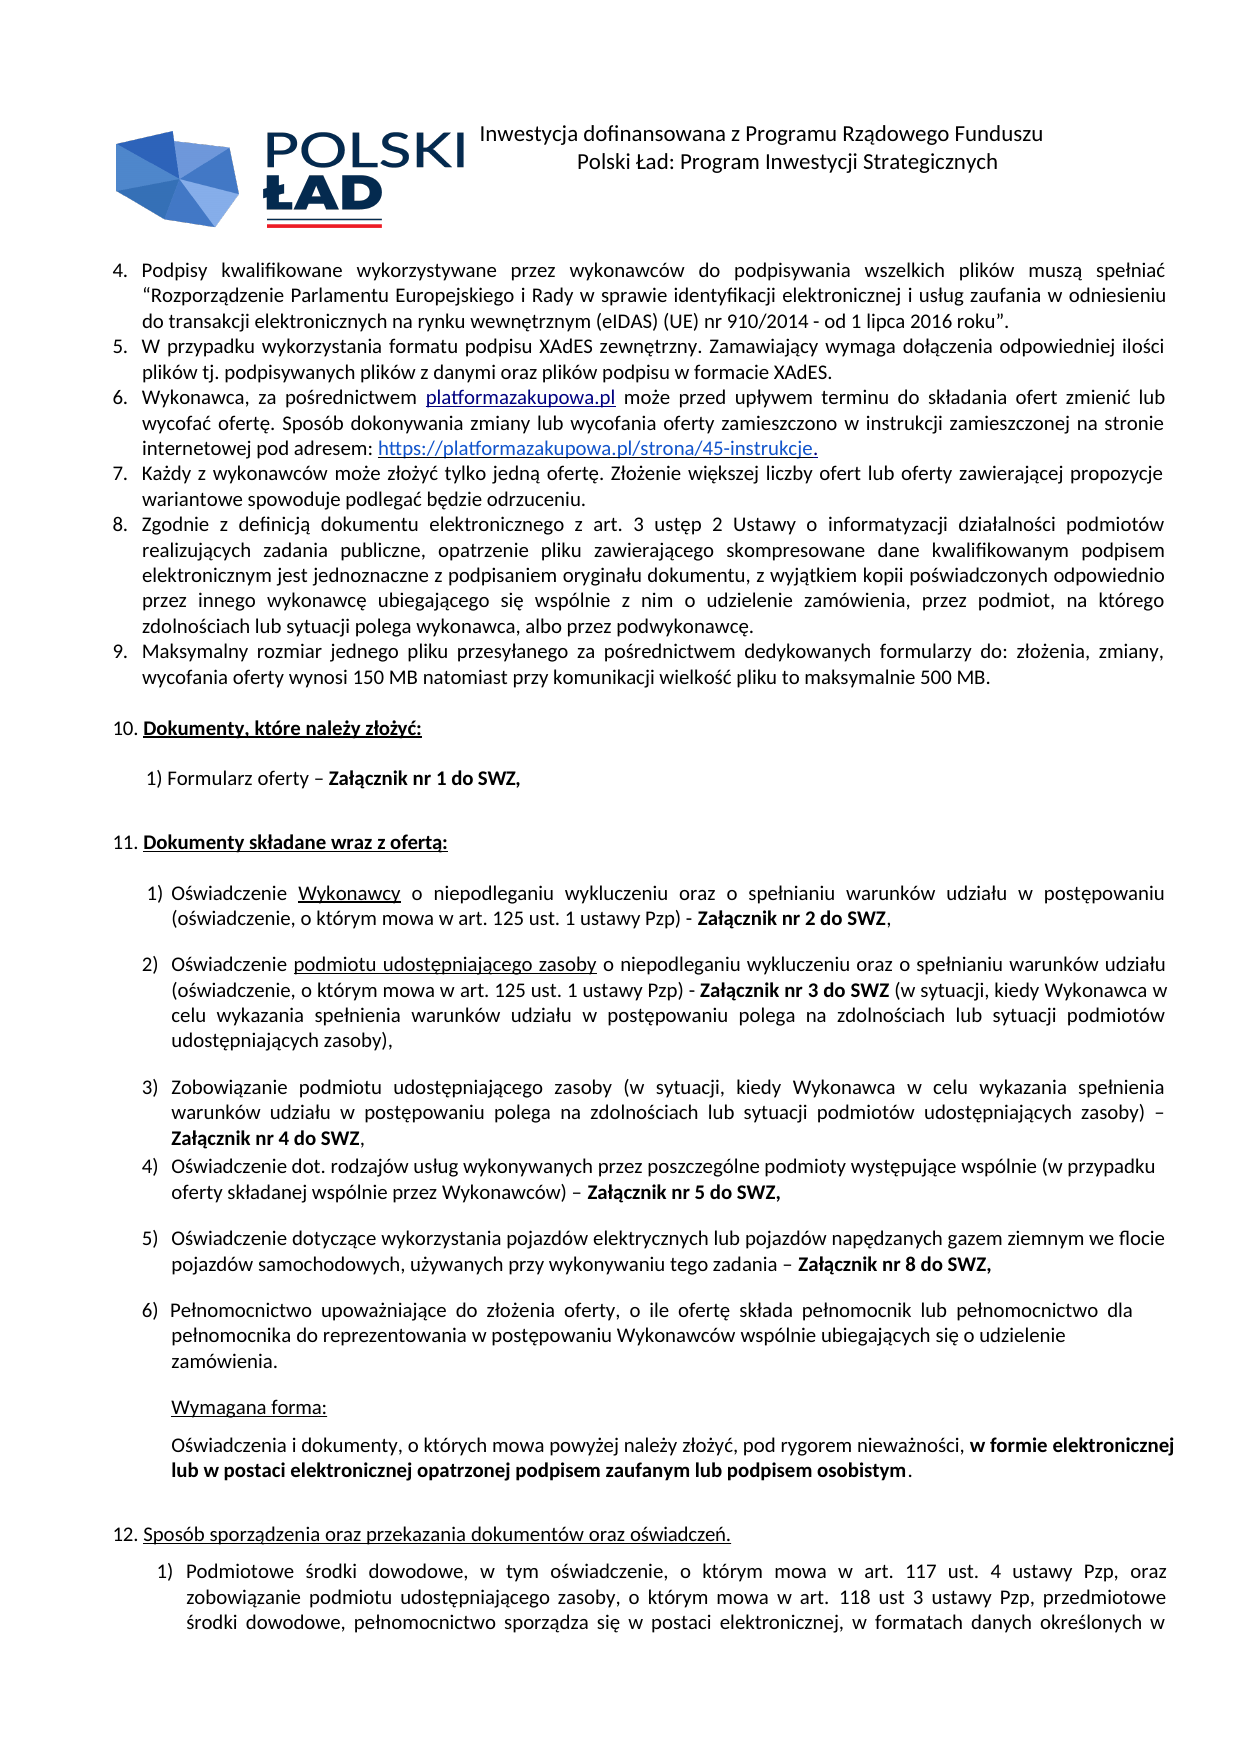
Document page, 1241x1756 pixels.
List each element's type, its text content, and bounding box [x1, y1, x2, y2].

list Oświadczenie dotyczące wykorzystania pojazdów elektrycznych lub pojazdów napędzanych gazem ziemnym we flocie pojazdów samochodowych, używanych przy wykonywaniu tego zadania – Załącznik nr 8 do SWZ, [142, 1225, 1166, 1276]
list W przypadku wykorzystania formatu podpisu XAdES zewnętrzny. Zamawiający wymaga dołączenia odpowiedniej ilości plików tj. podpisywanych plików z danymi oraz plików podpisu w formacie XAdES. [112, 333, 1167, 384]
list Każdy z wykonawców może złożyć tylko jedną ofertę. Złożenie większej liczby ofert lub oferty zawierającej propozycje wariantowe spowoduje podlegać będzie odrzuceniu. [112, 461, 1165, 511]
list Maksymalny rozmiar jednego pliku przesyłanego za pośrednictwem dedykowanych formularzy do: złożenia, zmiany, wycofania oferty wynosi 150 MB natomiast przy komunikacji wielkość pliku to maksymalnie 500 MB. [112, 638, 1166, 689]
picture [116, 131, 464, 228]
text Wymagana forma: [171, 1394, 1194, 1419]
list Pełnomocnictwo upoważniające do złożenia oferty, o ile ofertę składa pełnomocnik lub pełnomocnictwo dla pełnomocnika do reprezentowania w postępowaniu Wykonawców wspólnie ubiegających się o udzielenie zamówienia. [142, 1297, 1167, 1373]
list Oświadczenie dot. rodzajów usług wykonywanych przez poszczególne podmioty występujące wspólnie (w przypadku oferty składanej wspólnie przez Wykonawców) – Załącznik nr 5 do SWZ, [142, 1153, 1165, 1204]
list Oświadczenie podmiotu udostępniającego zasoby o niepodleganiu wykluczeniu oraz o spełnianiu warunków udziału (oświadczenie, o którym mowa w art. 125 ust. 1 ustawy Pzp) - Załącznik nr 3 do SWZ (w sytuacji, kiedy Wykonawca w celu wykazania spełnienia warunków udziału w postępowaniu polega na zdolnościach lub sytuacji podmiotów udostępniających zasoby), [142, 951, 1167, 1053]
list Dokumenty składane wraz z ofertą: [112, 829, 1194, 854]
text Oświadczenia i dokumenty, o których mowa powyżej należy złożyć, pod rygorem nieważności, w formie elektronicznej lub w postaci elektronicznej opatrzonej podpisem zaufanym lub podpisem osobistym. [171, 1432, 1187, 1483]
list Sposób sporządzenia oraz przekazania dokumentów oraz oświadczeń. [112, 1521, 1194, 1546]
list Podpisy kwalifikowane wykorzystywane przez wykonawców do podpisywania wszelkich plików muszą spełniać “Rozporządzenie Parlamentu Europejskiego i Rady w sprawie identyfikacji elektronicznej i usług zaufania w odniesieniu do transakcji elektronicznych na rynku wewnętrznym (eIDAS) (UE) nr 910/2014 - od 1 lipca 2016 roku”. [112, 257, 1166, 333]
list Wykonawca, za pośrednictwem platformazakupowa.pl może przed upływem terminu do składania ofert zmienić lub wycofać ofertę. Sposób dokonywania zmiany lub wycofania oferty zamieszczono w instrukcji zamieszczonej na stronie internetowej pod adresem: https://platformazakupowa.pl/strona/45-instrukcje. [112, 384, 1166, 461]
text 1) Formularz oferty – Załącznik nr 1 do SWZ, [146, 766, 1194, 791]
list Podmiotowe środki dowodowe, w tym oświadczenie, o którym mowa w art. 117 ust. 4 ustawy Pzp, oraz zobowiązanie podmiotu udostępniającego zasoby, o którym mowa w art. 118 ust 3 ustawy Pzp, przedmiotowe środki dowodowe, pełnomocnictwo sporządza się w postaci elektronicznej, w formatach danych określonych w [156, 1558, 1167, 1635]
list Oświadczenie Wykonawcy o niepodleganiu wykluczeniu oraz o spełnianiu warunków udziału w postępowaniu (oświadczenie, o którym mowa w art. 125 ust. 1 ustawy Pzp) - Załącznik nr 2 do SWZ, [146, 880, 1166, 931]
list Dokumenty, które należy złożyć: [112, 715, 1194, 740]
list Zgodnie z definicją dokumentu elektronicznego z art. 3 ustęp 2 Ustawy o informatyzacji działalności podmiotów realizujących zadania publiczne, opatrzenie pliku zawierającego skompresowane dane kwalifikowanym podpisem elektronicznym jest jednoznaczne z podpisaniem oryginału dokumentu, z wyjątkiem kopii poświadczonych odpowiednio przez innego wykonawcę ubiegającego się wspólnie z nim o udzielenie zamówienia, przez podmiot, na którego zdolnościach lub sytuacji polega wykonawca, albo przez podwykonawcę. [112, 511, 1166, 638]
list Zobowiązanie podmiotu udostępniającego zasoby (w sytuacji, kiedy Wykonawca w celu wykazania spełnienia warunków udziału w postępowaniu polega na zdolnościach lub sytuacji podmiotów udostępniających zasoby) – Załącznik nr 4 do SWZ, [142, 1074, 1167, 1150]
